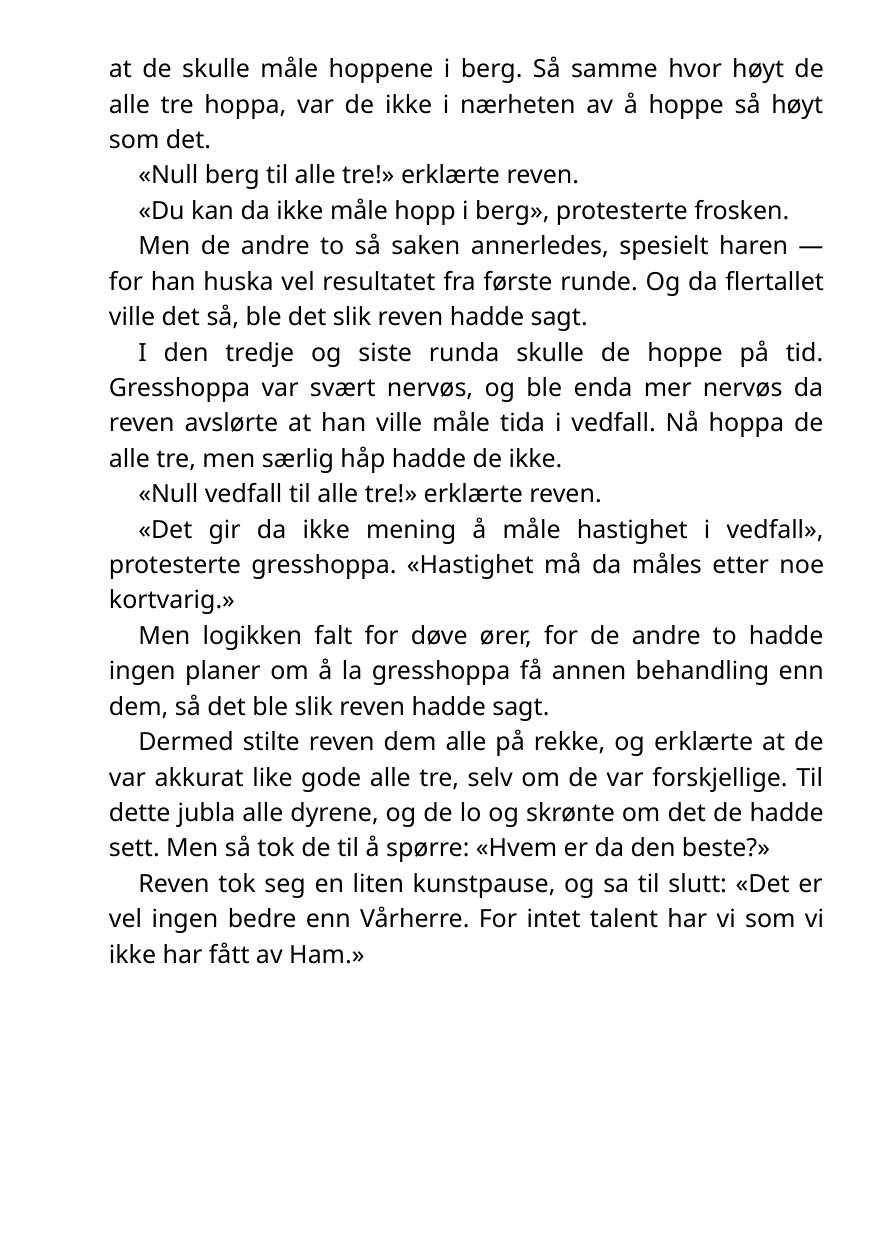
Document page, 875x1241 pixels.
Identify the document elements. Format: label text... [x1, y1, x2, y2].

text Reven tok seg en liten kunstpause, og sa til slutt: «Det er vel ingen bedre enn Vårherre. For intet talent har vi som vi ikke har fått av Ham.» [109, 864, 824, 970]
text Men de andre to så saken annerledes, spesielt haren — for han huska vel resultatet fra første runde. Og da flertallet ville det så, ble det slik reven hadde sagt. [109, 227, 824, 333]
text «Null vedfall til alle tre!» erklærte reven. [109, 474, 824, 510]
text «Null berg til alle tre!» erklærte reven. [109, 156, 824, 191]
text Men logikken falt for døve ører, for de andre to hadde ingen planer om å la gresshoppa få annen behandling enn dem, så det ble slik reven hadde sagt. [109, 616, 824, 722]
text Dermed stilte reven dem alle på rekke, og erklærte at de var akkurat like gode alle tre, selv om de var forskjellige. Til dette jubla alle dyrene, og de lo og skrønte om det de hadde sett. Men så tok de til å spørre: «Hvem er da den beste?» [109, 722, 824, 864]
text «Du kan da ikke måle hopp i berg», protesterte frosken. [109, 191, 824, 227]
text «Det gir da ikke mening å måle hastighet i vedfall», protesterte gresshoppa. «Hastighet må da måles etter noe kortvarig.» [109, 510, 824, 616]
text I den tredje og siste runda skulle de hoppe på tid. Gresshoppa var svært nervøs, og ble enda mer nervøs da reven avslørte at han ville måle tida i vedfall. Nå hoppa de alle tre, men særlig håp hadde de ikke. [109, 333, 824, 474]
text at de skulle måle hoppene i berg. Så samme hvor høyt de alle tre hoppa, var de ikke i nærheten av å hoppe så høyt som det. [109, 49, 824, 156]
